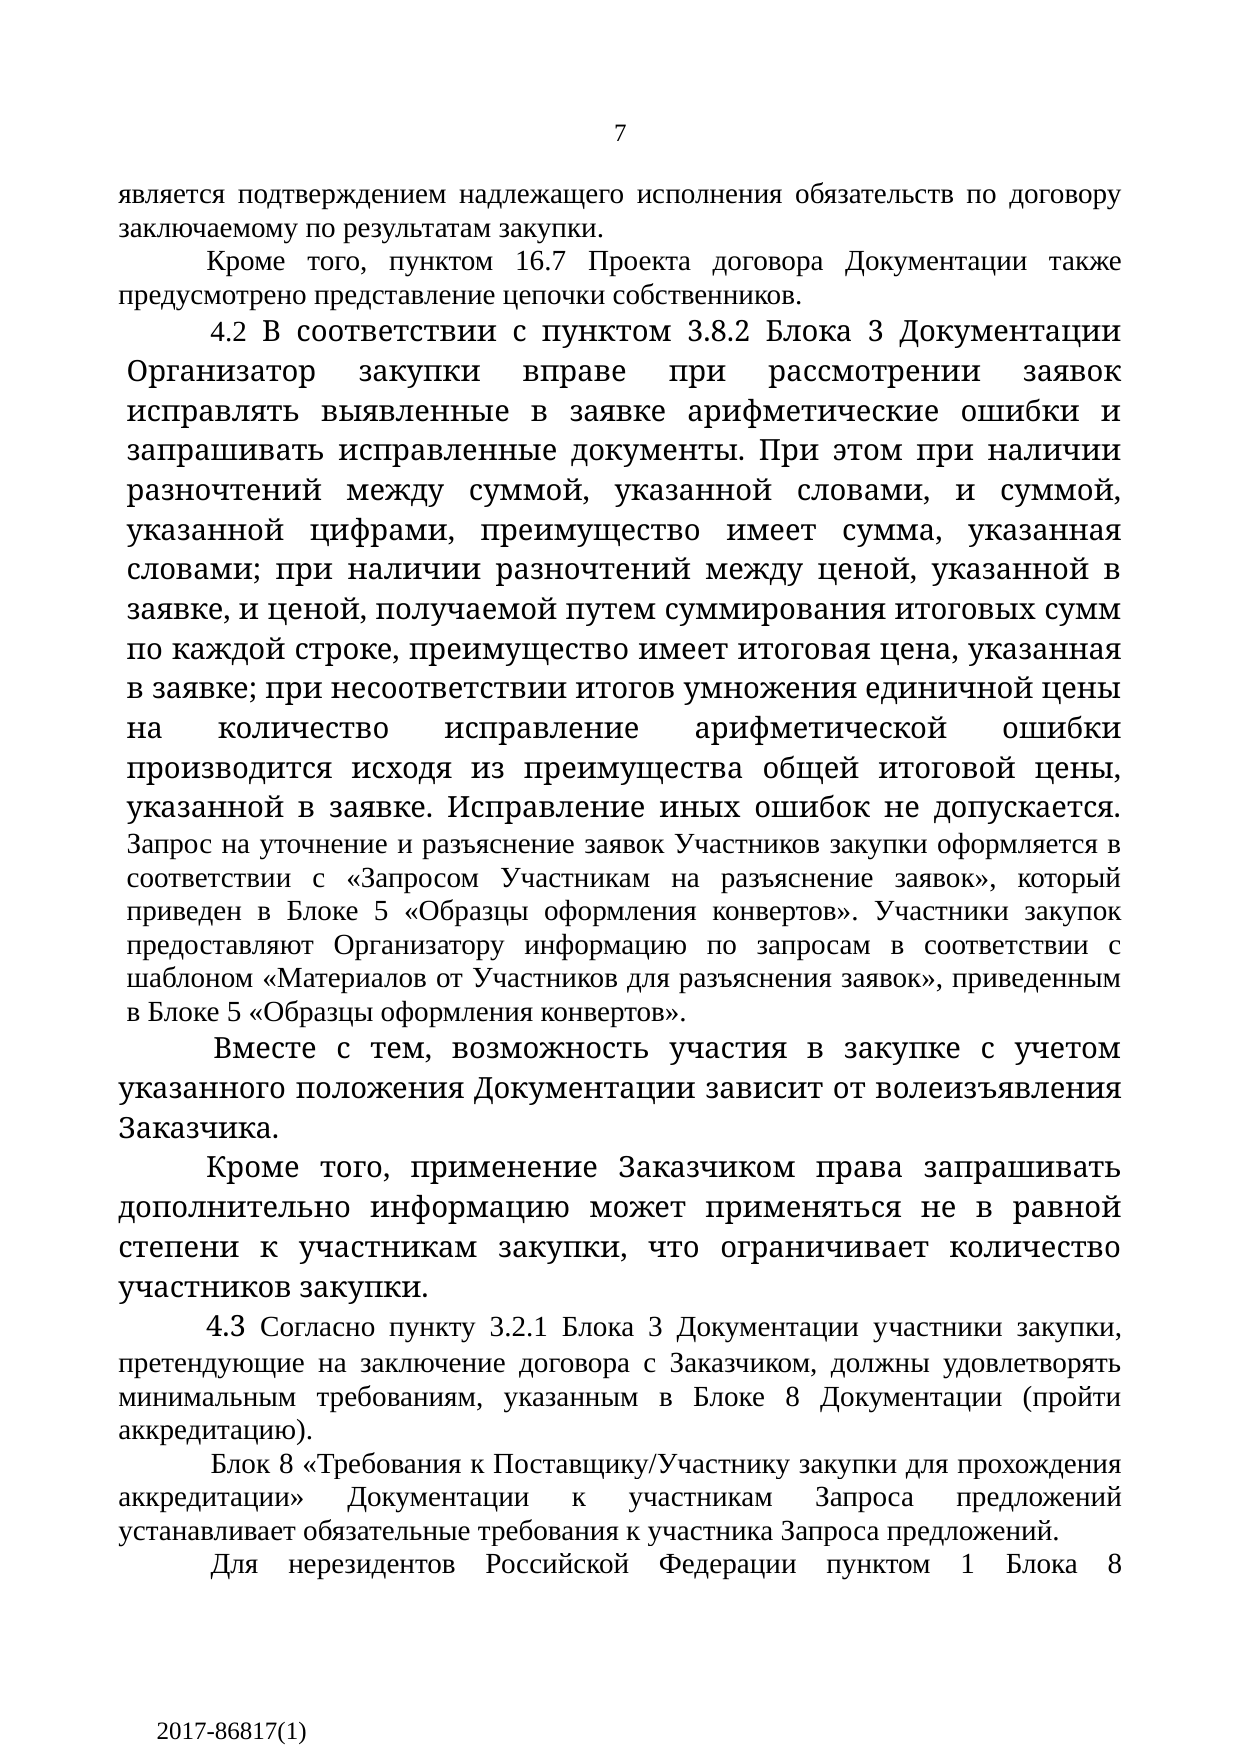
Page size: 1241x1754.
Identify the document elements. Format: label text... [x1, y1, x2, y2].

text Кроме того, применение Заказчиком права запрашивать дополнительно информацию может применяться не в равной степени к участникам закупки, что ограничивает количество участников закупки. [118, 1147, 1122, 1306]
text Вместе с тем, возможность участия в закупке с учетом указанного положения Документации зависит от волеизъявления Заказчика. [118, 1028, 1122, 1147]
text является подтверждением надлежащего исполнения обязательств по договору заключаемому по результатам закупки. [118, 176, 1122, 243]
text Для нерезидентов Российской Федерации пунктом 1 Блока 8 [118, 1546, 1122, 1580]
text 4.2 В соответствии с пунктом 3.8.2 Блока 3 Документации Организатор закупки вправе при рассмотрении заявок исправлять выявленные в заявке арифметические ошибки и запрашивать исправленные документы. При этом при наличии разночтений между суммой, указанной словами, и суммой, указанной цифрами, преимущество имеет сумма, указанная словами; при наличии разночтений между ценой, указанной в заявке, и ценой, получаемой путем суммирования итоговых сумм по каждой строке, преимущество имеет итоговая цена, указанная в заявке; при несоответствии итогов умножения единичной цены на количество исправление арифметической ошибки производится исходя из преимущества общей итоговой цены, указанной в заявке. Исправление иных ошибок не допускается. Запрос на уточнение и разъяснение заявок Участников закупки оформляется в соответствии с «Запросом Участникам на разъяснение заявок», который приведен в Блоке 5 «Образцы оформления конвертов». Участники закупок предоставляют Организатору информацию по запросам в соответствии с шаблоном «Материалов от Участников для разъяснения заявок», приведенным в Блоке 5 «Образцы оформления конвертов». [126, 311, 1122, 1028]
text Блок 8 «Требования к Поставщику/Участнику закупки для прохождения аккредитации» Документации к участникам Запроса предложений устанавливает обязательные требования к участника Запроса предложений. [118, 1446, 1122, 1546]
text Кроме того, пунктом 16.7 Проекта договора Документации также предусмотрено представление цепочки собственников. [118, 243, 1122, 311]
text 4.3 Согласно пункту 3.2.1 Блока 3 Документации участники закупки, претендующие на заключение договора с Заказчиком, должны удовлетворять минимальным требованиям, указанным в Блоке 8 Документации (пройти аккредитацию). [118, 1306, 1122, 1446]
